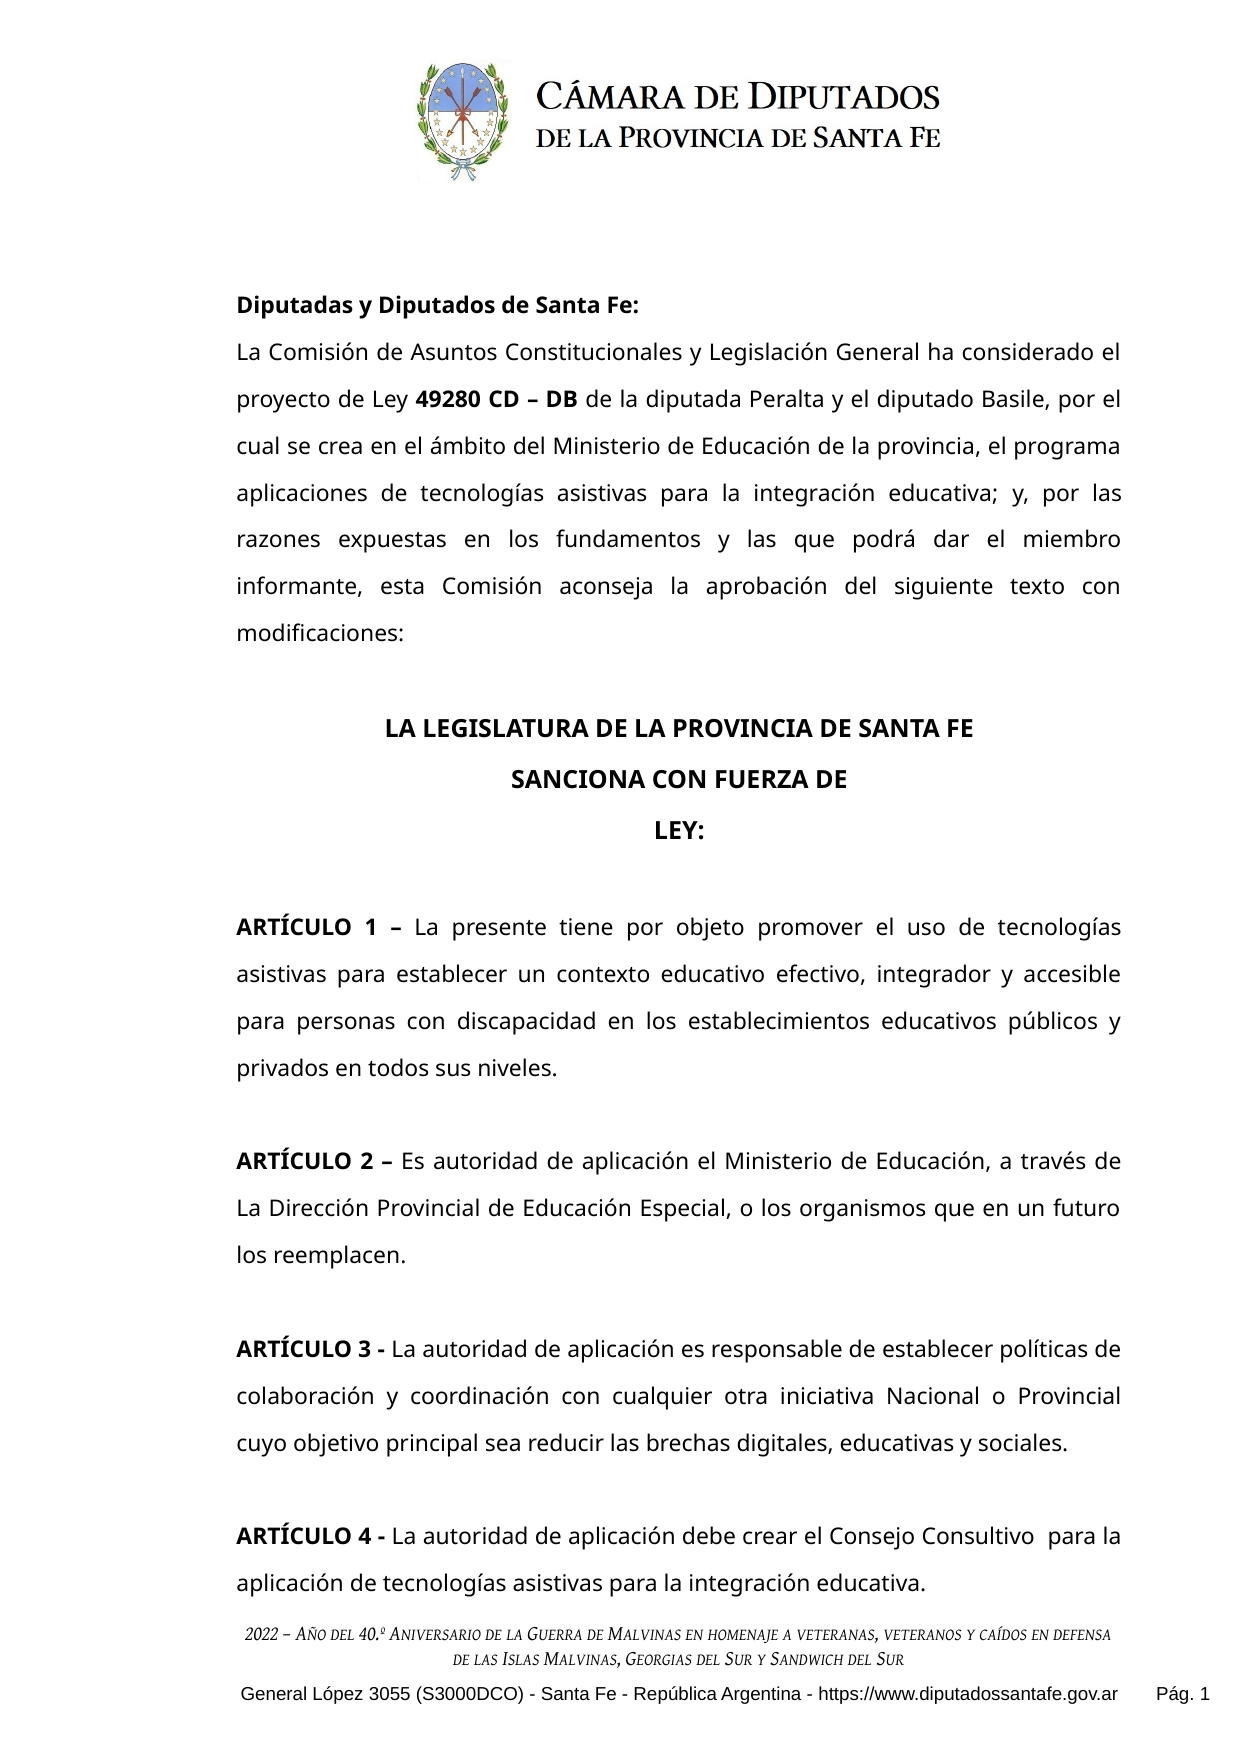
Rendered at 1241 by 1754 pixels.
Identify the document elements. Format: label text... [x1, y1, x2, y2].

text SANCIONA CON FUERZA DE [236, 762, 1122, 796]
picture [413, 59, 945, 183]
text ARTÍCULO 3 - La autoridad de aplicación es responsable de establecer políticas de colaboración y coordinación con cualquier otra iniciativa Nacional o Provincial cuyo objetivo principal sea reducir las brechas digitales, educativas y sociales. [236, 1333, 1122, 1458]
text LA LEGISLATURA DE LA PROVINCIA DE SANTA FE [236, 711, 1122, 745]
text La Comisión de Asuntos Constitucionales y Legislación General ha considerado el proyecto de Ley 49280 CD – DB de la diputada Peralta y el diputado Basile, por el cual se crea en el ámbito del Ministerio de Educación de la provincia, el programa aplicaciones de tecnologías asistivas para la integración educativa; y, por las razones expuestas en los fundamentos y las que podrá dar el miembro informante, esta Comisión aconseja la aprobación del siguiente texto con modificaciones: [236, 336, 1122, 648]
text LEY: [236, 813, 1122, 847]
text Diputadas y Diputados de Santa Fe: [236, 289, 1122, 320]
text ARTÍCULO 1 – La presente tiene por objeto promover el uso de tecnologías asistivas para establecer un contexto educativo efectivo, integrador y accesible para personas con discapacidad en los establecimientos educativos públicos y privados en todos sus niveles. [236, 911, 1122, 1083]
text ARTÍCULO 4 - La autoridad de aplicación debe crear el Consejo Consultivo para la aplicación de tecnologías asistivas para la integración educativa. [236, 1520, 1122, 1598]
text ARTÍCULO 2 – Es autoridad de aplicación el Ministerio de Educación, a través de La Dirección Provincial de Educación Especial, o los organismos que en un futuro los reemplacen. [236, 1145, 1122, 1270]
